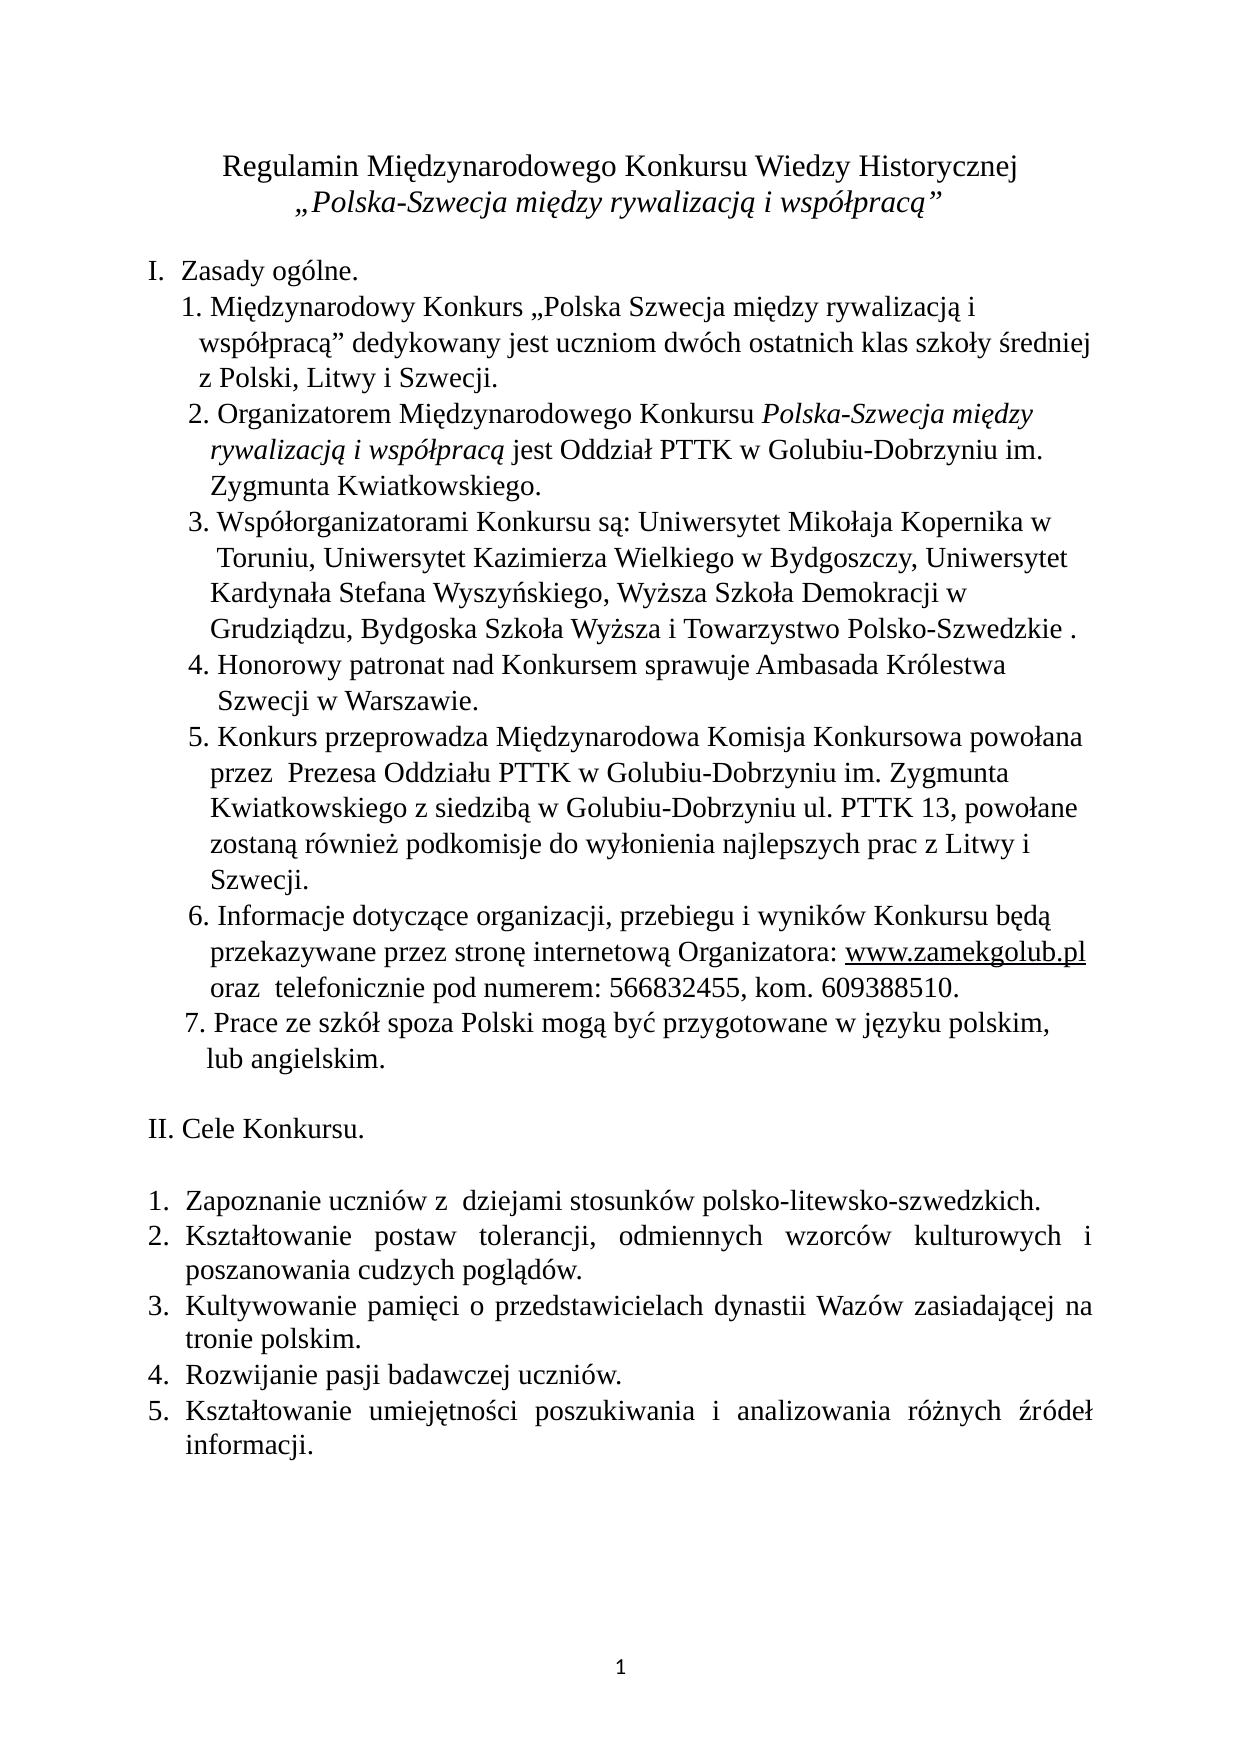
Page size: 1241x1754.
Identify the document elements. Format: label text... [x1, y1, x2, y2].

list Zapoznanie uczniów z dziejami stosunków polsko-litewsko-szwedzkich. [148, 1183, 1093, 1216]
list 5. Konkurs przeprowadza Międzynarodowa Komisja Konkursowa powołana [148, 719, 1093, 752]
text 7. Prace ze szkół spoza Polski mogą być przygotowane w języku polskim, [148, 1006, 1093, 1039]
text II. Cele Konkursu. [148, 1111, 1093, 1144]
text współpracą” dedykowany jest uczniom dwóch ostatnich klas szkoły średniej [148, 325, 1093, 358]
text „Polska-Szwecja między rywalizacją i współpracą” [148, 183, 1093, 219]
list Kardynała Stefana Wyszyńskiego, Wyższa Szkoła Demokracji w [148, 576, 1093, 609]
list Zygmunta Kwiatkowskiego. [148, 468, 1093, 502]
list Kultywowanie pamięci o przedstawicielach dynastii Wazów zasiadającej na tronie polskim. [148, 1288, 1093, 1355]
text lub angielskim. [148, 1041, 1093, 1075]
list rywalizacją i współpracą jest Oddział PTTK w Golubiu-Dobrzyniu im. [148, 432, 1093, 466]
list Rozwijanie pasji badawczej uczniów. [148, 1357, 1093, 1391]
text z Polski, Litwy i Szwecji. [148, 361, 1093, 394]
list 1. Międzynarodowy Konkurs „Polska Szwecja między rywalizacją i [148, 289, 1093, 322]
list Kształtowanie postaw tolerancji, odmiennych wzorców kulturowych i poszanowania cudzych poglądów. [148, 1218, 1093, 1286]
list Kształtowanie umiejętności poszukiwania i analizowania różnych źródeł informacji. [148, 1393, 1093, 1461]
list Kwiatkowskiego z siedzibą w Golubiu-Dobrzyniu ul. PTTK 13, powołane [148, 791, 1093, 824]
text Regulamin Międzynarodowego Konkursu Wiedzy Historycznej [148, 148, 1093, 183]
list zostaną również podkomisje do wyłonienia najlepszych prac z Litwy i [148, 826, 1093, 860]
list przez Prezesa Oddziału PTTK w Golubiu-Dobrzyniu im. Zygmunta [148, 755, 1093, 788]
list 4. Honorowy patronat nad Konkursem sprawuje Ambasada Królestwa [148, 647, 1093, 681]
list Szwecji w Warszawie. [148, 683, 1093, 717]
list Zasady ogólne. [148, 253, 1093, 287]
list Toruniu, Uniwersytet Kazimierza Wielkiego w Bydgoszczy, Uniwersytet [148, 540, 1093, 573]
list 2. Organizatorem Międzynarodowego Konkursu Polska-Szwecja między [148, 396, 1093, 430]
list oraz telefonicznie pod numerem: 566832455, kom. 609388510. [148, 970, 1093, 1003]
list przekazywane przez stronę internetową Organizatora: www.zamekgolub.pl [148, 934, 1093, 967]
list 3. Współorganizatorami Konkursu są: Uniwersytet Mikołaja Kopernika w [148, 504, 1093, 537]
list Szwecji. [148, 862, 1093, 896]
list 6. Informacje dotyczące organizacji, przebiegu i wyników Konkursu będą [148, 898, 1093, 932]
list Grudziądzu, Bydgoska Szkoła Wyższa i Towarzystwo Polsko-Szwedzkie . [148, 611, 1093, 645]
